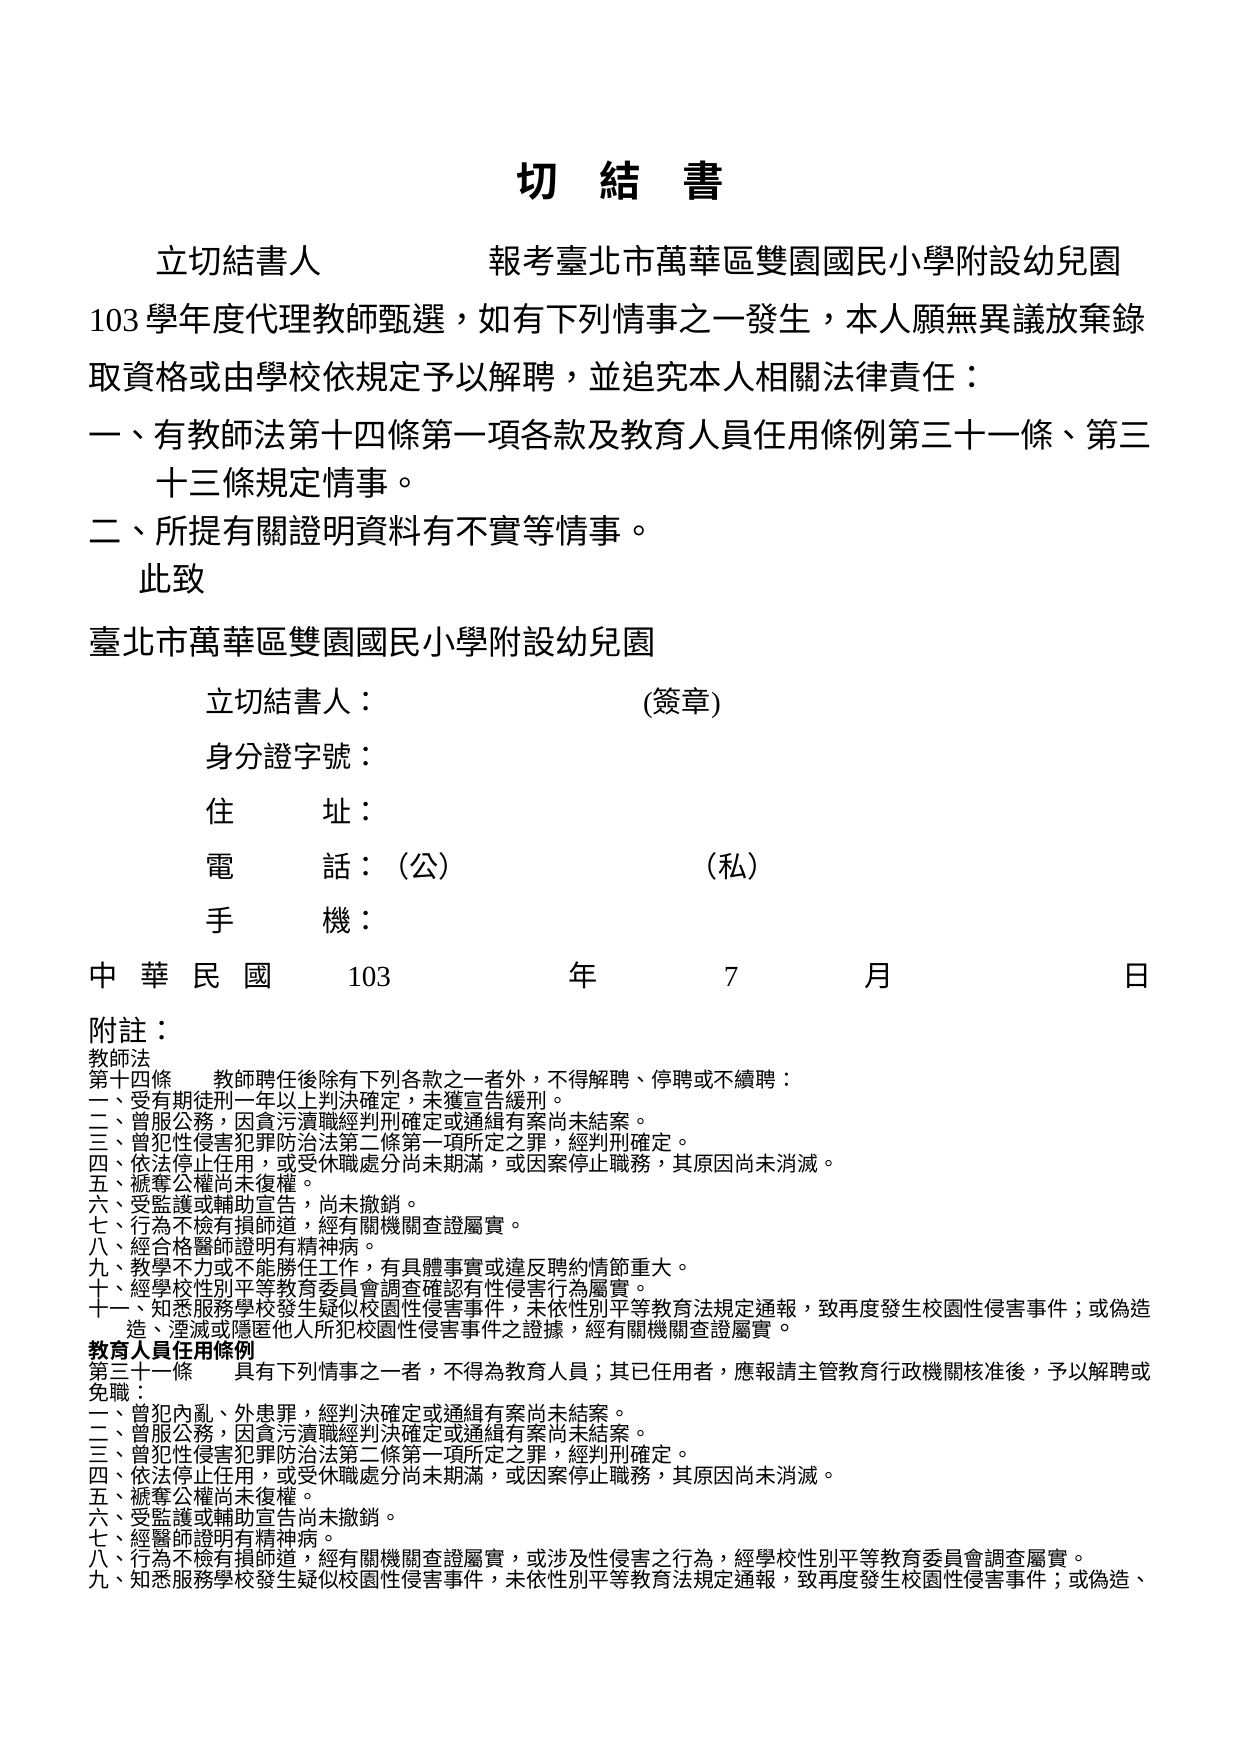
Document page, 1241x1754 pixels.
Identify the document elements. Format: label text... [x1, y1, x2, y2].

text 教師法 [89, 1050, 1152, 1071]
text 第三十一條 具有下列情事之一者，不得為教育人員；其已任用者，應報請主管教育行政機關核准後，予以解聘或免職： [89, 1363, 1152, 1404]
text 九、知悉服務學校發生疑似校園性侵害事件，未依性別平等教育法規定通報，致再度發生校園性侵害事件；或偽造、 [89, 1571, 1152, 1592]
text 造、湮滅或隱匿他人所犯校園性侵害事件之證據，經有關機關查證屬實。 [89, 1321, 1152, 1342]
text 一、曾犯內亂、外患罪，經判決確定或通緝有案尚未結案。 [89, 1404, 557, 1425]
text 附註： [89, 1008, 1152, 1050]
text 八、經合格醫師證明有精神病。 [89, 1238, 1152, 1258]
text 第十四條 教師聘任後除有下列各款之一者外，不得解聘、停聘或不續聘： [89, 1071, 1152, 1092]
text 十、經學校性別平等教育委員會調查確認有性侵害行為屬實。 [89, 1279, 1152, 1300]
text 一、有教師法第十四條第一項各款及教育人員任用條例第三十一條、第三十三條規定情事。 [89, 408, 1152, 505]
text 十一、知悉服務學校發生疑似校園性侵害事件，未依性別平等教育法規定通報，致再度發生校園性侵害事件；或偽造 [89, 1300, 1152, 1321]
text 二、所提有關證明資料有不實等情事。 [89, 505, 1152, 553]
text 手 機： [89, 898, 1152, 940]
text 三、曾犯性侵害犯罪防治法第二條第一項所定之罪，經判刑確定。 [89, 1133, 1152, 1154]
text 八、行為不檢有損師道，經有關機關查證屬實，或涉及性侵害之行為，經學校性別平等教育委員會調查屬實。 [89, 1550, 1152, 1571]
text 切 結 書 [89, 148, 1152, 208]
text 教育人員任用條例 [89, 1342, 1152, 1363]
text 七、經醫師證明有精神病。 [89, 1529, 242, 1550]
text 九、教學不力或不能勝任工作，有具體事實或違反聘約情節重大。 [89, 1258, 1152, 1279]
text 身分證字號： [89, 733, 1152, 776]
text 六、受監護或輔助宣告，尚未撤銷。 [89, 1196, 1152, 1217]
text 四、依法停止任用，或受休職處分尚未期滿，或因案停止職務，其原因尚未消滅。 [89, 1154, 1152, 1175]
text 四、依法停止任用，或受休職處分尚未期滿，或因案停止職務，其原因尚未消滅。 [89, 1467, 1152, 1488]
text 二、曾服公務，因貪污瀆職經判刑確定或通緝有案尚未結案。 [89, 1113, 1152, 1133]
text 五、褫奪公權尚未復權。 [89, 1175, 1152, 1196]
text 住 址： [89, 788, 1152, 831]
text 一、受有期徒刑一年以上判決確定，未獲宣告緩刑。 [89, 1092, 1152, 1113]
text 七、經醫師證明有精神病。 [239, 1529, 1152, 1550]
text 此致 [139, 553, 1152, 601]
text 立切結書人 報考臺北市萬華區雙園國民小學附設幼兒園103學年度代理教師甄選，如有下列情事之一發生，本人願無異議放棄錄取資格或由學校依規定予以解聘，並追究本人相關法律責任： [89, 235, 1152, 399]
text 一、曾犯內亂、外患罪，經判決確定或通緝有案尚未結案。 [558, 1404, 1152, 1425]
text 三、曾犯性侵害犯罪防治法第二條第一項所定之罪，經判刑確定。 [89, 1446, 1152, 1467]
text 臺北市萬華區雙園國民小學附設幼兒園 [89, 616, 1152, 664]
text 七、行為不檢有損師道，經有關機關查證屬實。 [89, 1217, 1152, 1238]
text 二、曾服公務，因貪污瀆職經判決確定或通緝有案尚未結案。 [89, 1425, 1152, 1446]
text 中華民國 103 年 7 月 日 [89, 953, 1152, 995]
text 五、褫奪公權尚未復權。 [89, 1488, 1152, 1508]
text 立切結書人： (簽章) [89, 678, 1152, 721]
text 六、受監護或輔助宣告尚未撤銷。 [89, 1508, 1152, 1529]
text 電 話：（公） （私） [89, 843, 1152, 885]
